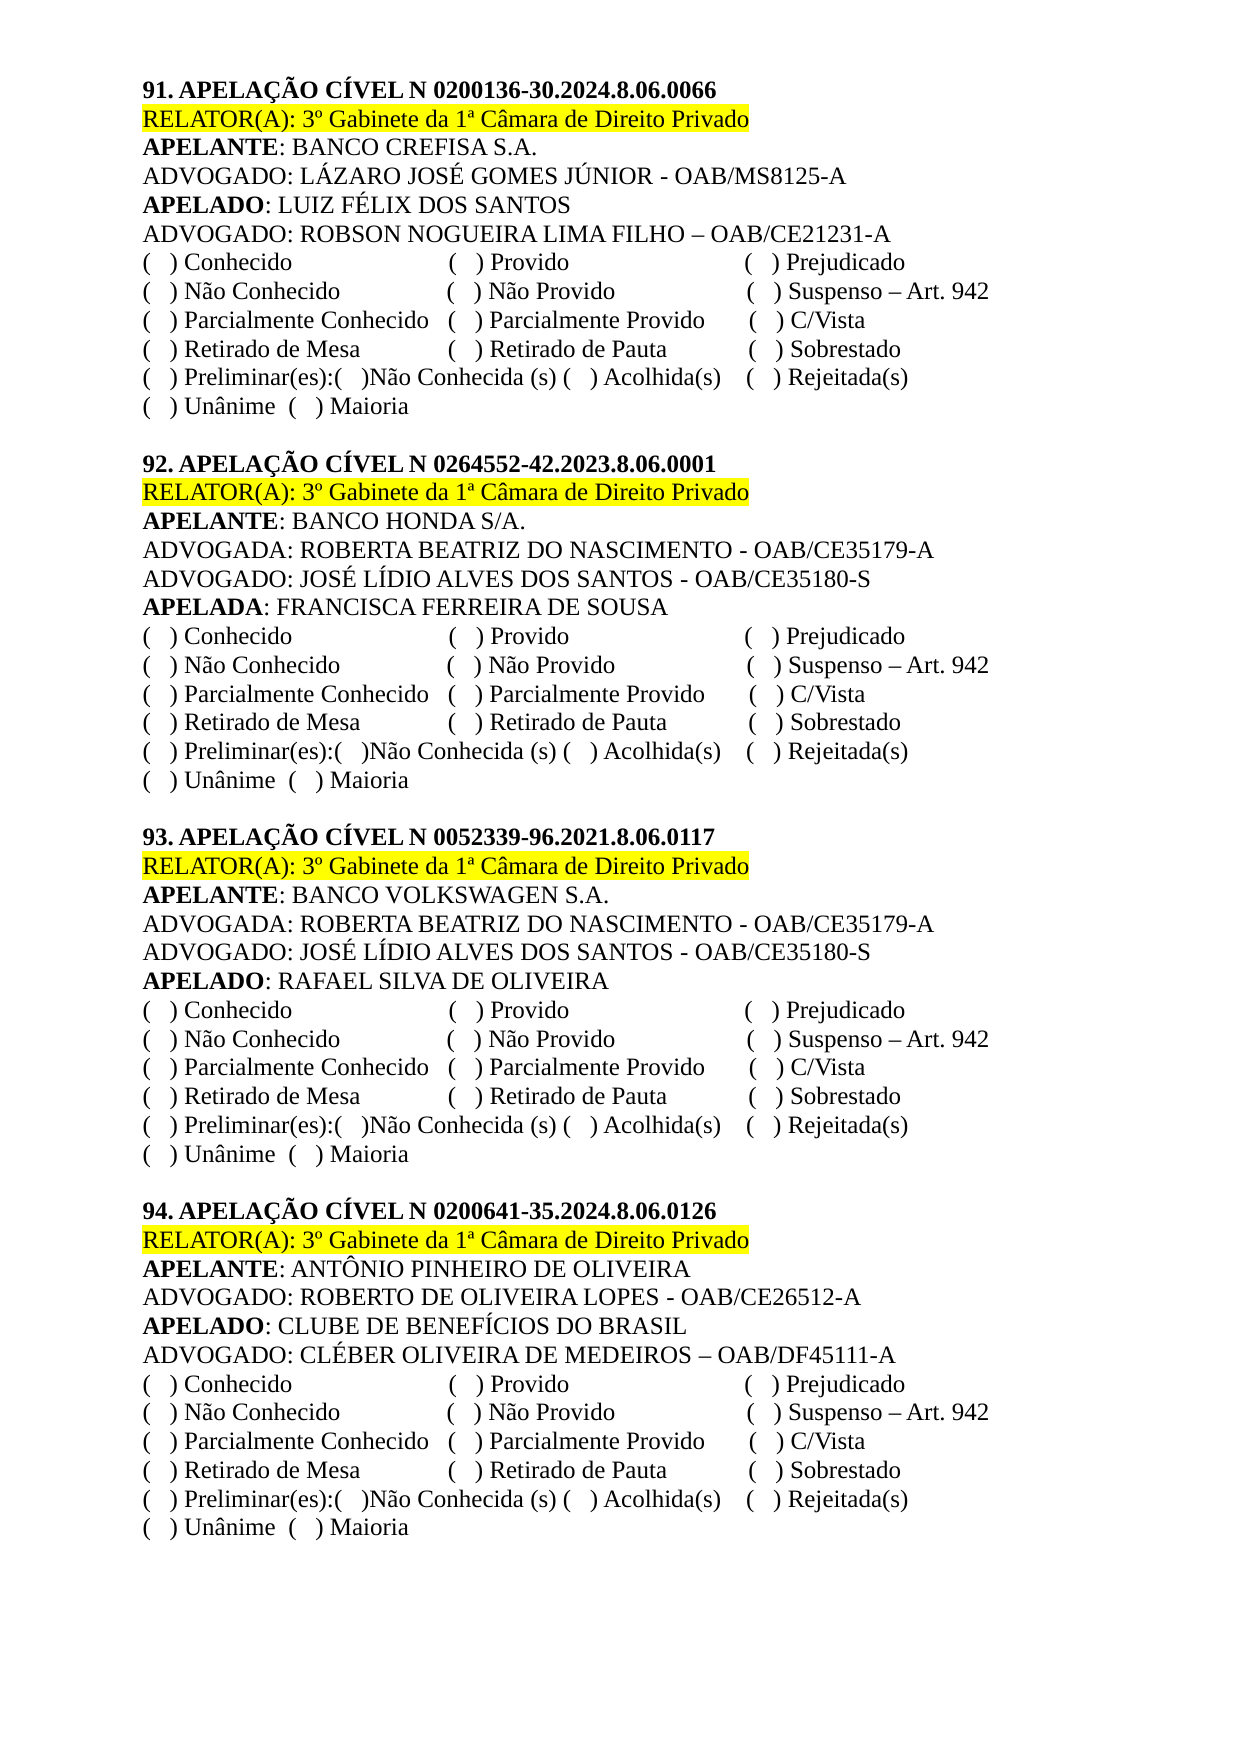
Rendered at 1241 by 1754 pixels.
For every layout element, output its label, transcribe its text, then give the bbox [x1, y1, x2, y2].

text ( ) Parcialmente Conhecido ( ) Parcialmente Provido ( ) C/Vista [142, 679, 1158, 707]
text 91. APELAÇÃO CÍVEL N 0200136-30.2024.8.06.0066 RELATOR(A): 3º Gabinete da 1ª Câmara de Direito Privado APELANTE: BANCO CREFISA S.A. ADVOGADO: LÁZARO JOSÉ GOMES JÚNIOR - OAB/MS8125-A APELADO: LUIZ FÉLIX DOS SANTOS ADVOGADO: ROBSON NOGUEIRA LIMA FILHO – OAB/CE21231-A [142, 75, 1141, 247]
text ( ) Unânime ( ) Maioria [142, 1512, 1141, 1599]
text ( ) Conhecido ( ) Provido ( ) Prejudicado [142, 1369, 1141, 1397]
text ( ) Parcialmente Conhecido ( ) Parcialmente Provido ( ) C/Vista [142, 1426, 1158, 1455]
text ( ) Parcialmente Conhecido ( ) Parcialmente Provido ( ) C/Vista [142, 305, 1158, 334]
text ( ) Retirado de Mesa ( ) Retirado de Pauta ( ) Sobrestado [142, 707, 1158, 736]
text ( ) Conhecido ( ) Provido ( ) Prejudicado [142, 247, 1141, 276]
text ( ) Retirado de Mesa ( ) Retirado de Pauta ( ) Sobrestado [142, 1081, 1158, 1110]
text ( ) Conhecido ( ) Provido ( ) Prejudicado [142, 995, 1141, 1024]
text ( ) Retirado de Mesa ( ) Retirado de Pauta ( ) Sobrestado [142, 334, 1158, 362]
text ( ) Não Conhecido ( ) Não Provido ( ) Suspenso – Art. 942 [142, 650, 1158, 679]
text ( ) Parcialmente Conhecido ( ) Parcialmente Provido ( ) C/Vista [142, 1052, 1158, 1081]
text ( ) Retirado de Mesa ( ) Retirado de Pauta ( ) Sobrestado [142, 1455, 1158, 1484]
text ( ) Preliminar(es):( )Não Conhecida (s) ( ) Acolhida(s) ( ) Rejeitada(s) [142, 362, 1158, 391]
text ( ) Não Conhecido ( ) Não Provido ( ) Suspenso – Art. 942 [142, 1024, 1158, 1052]
text ( ) Preliminar(es):( )Não Conhecida (s) ( ) Acolhida(s) ( ) Rejeitada(s) [142, 1484, 1158, 1512]
text ( ) Unânime ( ) Maioria 92. APELAÇÃO CÍVEL N 0264552-42.2023.8.06.0001 RELATOR(A): 3º Gabinete da 1ª Câmara de Direito Privado APELANTE: BANCO HONDA S/A. ADVOGADA: ROBERTA BEATRIZ DO NASCIMENTO - OAB/CE35179-A ADVOGADO: JOSÉ LÍDIO ALVES DOS SANTOS - OAB/CE35180-S APELADA: FRANCISCA FERREIRA DE SOUSA [142, 391, 1141, 621]
text ( ) Unânime ( ) Maioria 94. APELAÇÃO CÍVEL N 0200641-35.2024.8.06.0126 RELATOR(A): 3º Gabinete da 1ª Câmara de Direito Privado APELANTE: ANTÔNIO PINHEIRO DE OLIVEIRA ADVOGADO: ROBERTO DE OLIVEIRA LOPES - OAB/CE26512-A APELADO: CLUBE DE BENEFÍCIOS DO BRASIL ADVOGADO: CLÉBER OLIVEIRA DE MEDEIROS – OAB/DF45111-A [142, 1139, 1141, 1369]
text ( ) Não Conhecido ( ) Não Provido ( ) Suspenso – Art. 942 [142, 1397, 1158, 1426]
text ( ) Conhecido ( ) Provido ( ) Prejudicado [142, 621, 1141, 650]
text ( ) Não Conhecido ( ) Não Provido ( ) Suspenso – Art. 942 [142, 276, 1158, 305]
text ( ) Preliminar(es):( )Não Conhecida (s) ( ) Acolhida(s) ( ) Rejeitada(s) [142, 1110, 1158, 1139]
text ( ) Preliminar(es):( )Não Conhecida (s) ( ) Acolhida(s) ( ) Rejeitada(s) [142, 736, 1158, 765]
text ( ) Unânime ( ) Maioria 93. APELAÇÃO CÍVEL N 0052339-96.2021.8.06.0117 RELATOR(A): 3º Gabinete da 1ª Câmara de Direito Privado APELANTE: BANCO VOLKSWAGEN S.A. ADVOGADA: ROBERTA BEATRIZ DO NASCIMENTO - OAB/CE35179-A ADVOGADO: JOSÉ LÍDIO ALVES DOS SANTOS - OAB/CE35180-S APELADO: RAFAEL SILVA DE OLIVEIRA [142, 765, 1141, 995]
